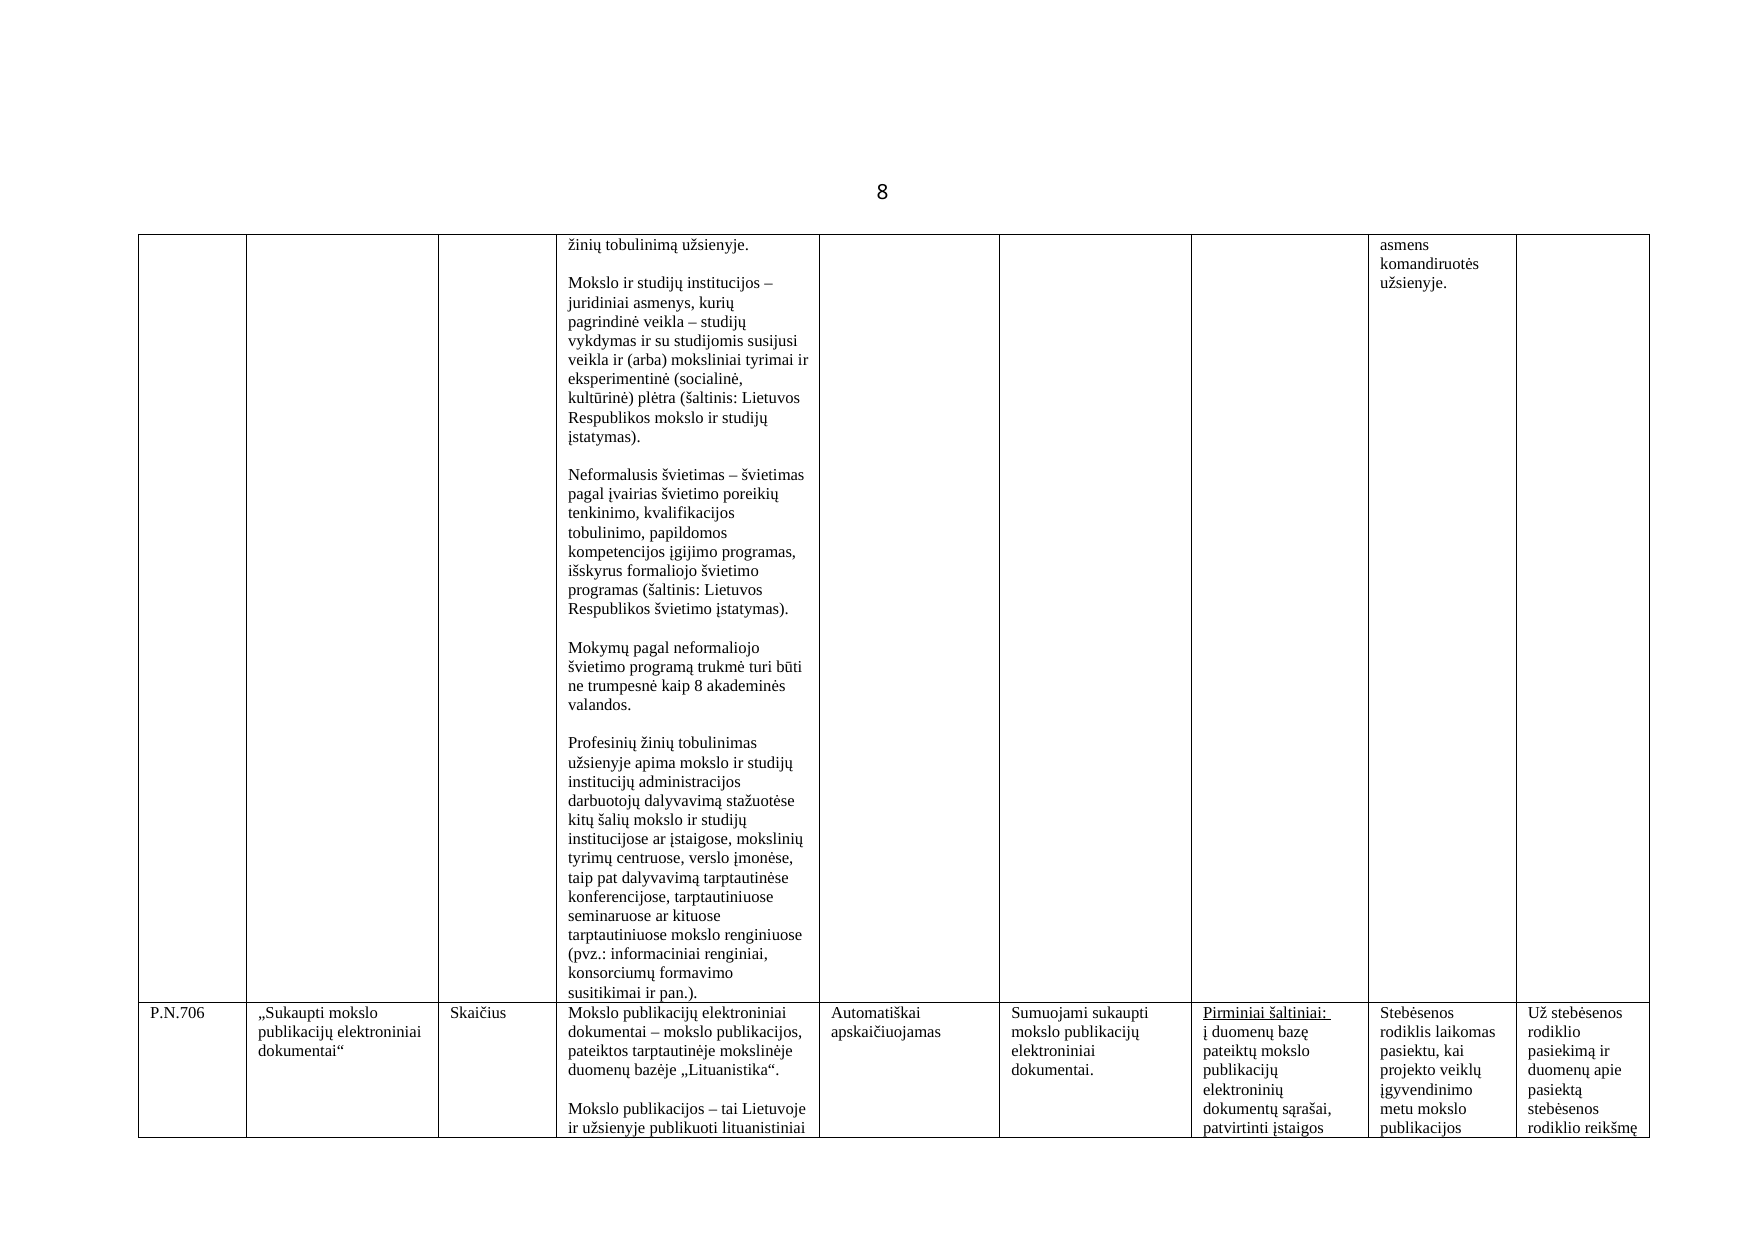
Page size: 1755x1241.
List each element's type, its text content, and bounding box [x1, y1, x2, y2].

table_cell P.N.706 [139, 1003, 246, 1137]
table_cell asmens komandiruotės užsienyje. [1369, 235, 1516, 1002]
table_cell [820, 235, 999, 1002]
table_cell žinių tobulinimą užsienyje. Mokslo ir studijų institucijos – juridiniai asmenys, kurių pagrindinė veikla – studijų vykdymas ir su studijomis susijusi veikla ir (arba) moksliniai tyrimai ir eksperimentinė (socialinė, kultūrinė) plėtra (šaltinis: Lietuvos Respublikos mokslo ir studijų įstatymas). Neformalusis švietimas – švietimas pagal įvairias švietimo poreikių tenkinimo, kvalifikacijos tobulinimo, papildomos kompetencijos įgijimo programas, išskyrus formaliojo švietimo programas (šaltinis: Lietuvos Respublikos švietimo įstatymas). Mokymų pagal neformaliojo švietimo programą trukmė turi būti ne trumpesnė kaip 8 akademinės valandos. Profesinių žinių tobulinimas užsienyje apima mokslo ir studijų institucijų administracijos darbuotojų dalyvavimą stažuotėse kitų šalių mokslo ir studijų institucijose ar įstaigose, mokslinių tyrimų centruose, verslo įmonėse, taip pat dalyvavimą tarptautinėse konferencijose, tarptautiniuose seminaruose ar kituose tarptautiniuose mokslo renginiuose (pvz.: informaciniai renginiai, konsorciumų formavimo susitikimai ir pan.). [557, 235, 819, 1002]
table_cell Sumuojami sukaupti mokslo publikacijų elektroniniai dokumentai. [1000, 1003, 1191, 1137]
table_cell [247, 235, 438, 1002]
table_cell Mokslo publikacijų elektroniniai dokumentai – mokslo publikacijos, pateiktos tarptautinėje mokslinėje duomenų bazėje „Lituanistika“. Mokslo publikacijos – tai Lietuvoje ir užsienyje publikuoti lituanistiniai [557, 1003, 819, 1137]
table_cell [439, 235, 556, 1002]
table_cell Automatiškai apskaičiuojamas [820, 1003, 999, 1137]
table_cell [139, 235, 246, 1002]
table_cell [1000, 235, 1191, 1002]
table_cell Pirminiai šaltiniai: į duomenų bazę pateiktų mokslo publikacijų elektroninių dokumentų sąrašai, patvirtinti įstaigos [1192, 1003, 1368, 1137]
table_cell [1192, 235, 1368, 1002]
table_cell Už stebėsenos rodiklio pasiekimą ir duomenų apie pasiektą stebėsenos rodiklio reikšmę [1517, 1003, 1649, 1137]
table_cell [1517, 235, 1649, 1002]
table_cell Skaičius [439, 1003, 556, 1137]
table_cell Stebėsenos rodiklis laikomas pasiektu, kai projekto veiklų įgyvendinimo metu mokslo publikacijos [1369, 1003, 1516, 1137]
table_cell „Sukaupti mokslo publikacijų elektroniniai dokumentai“ [247, 1003, 438, 1137]
